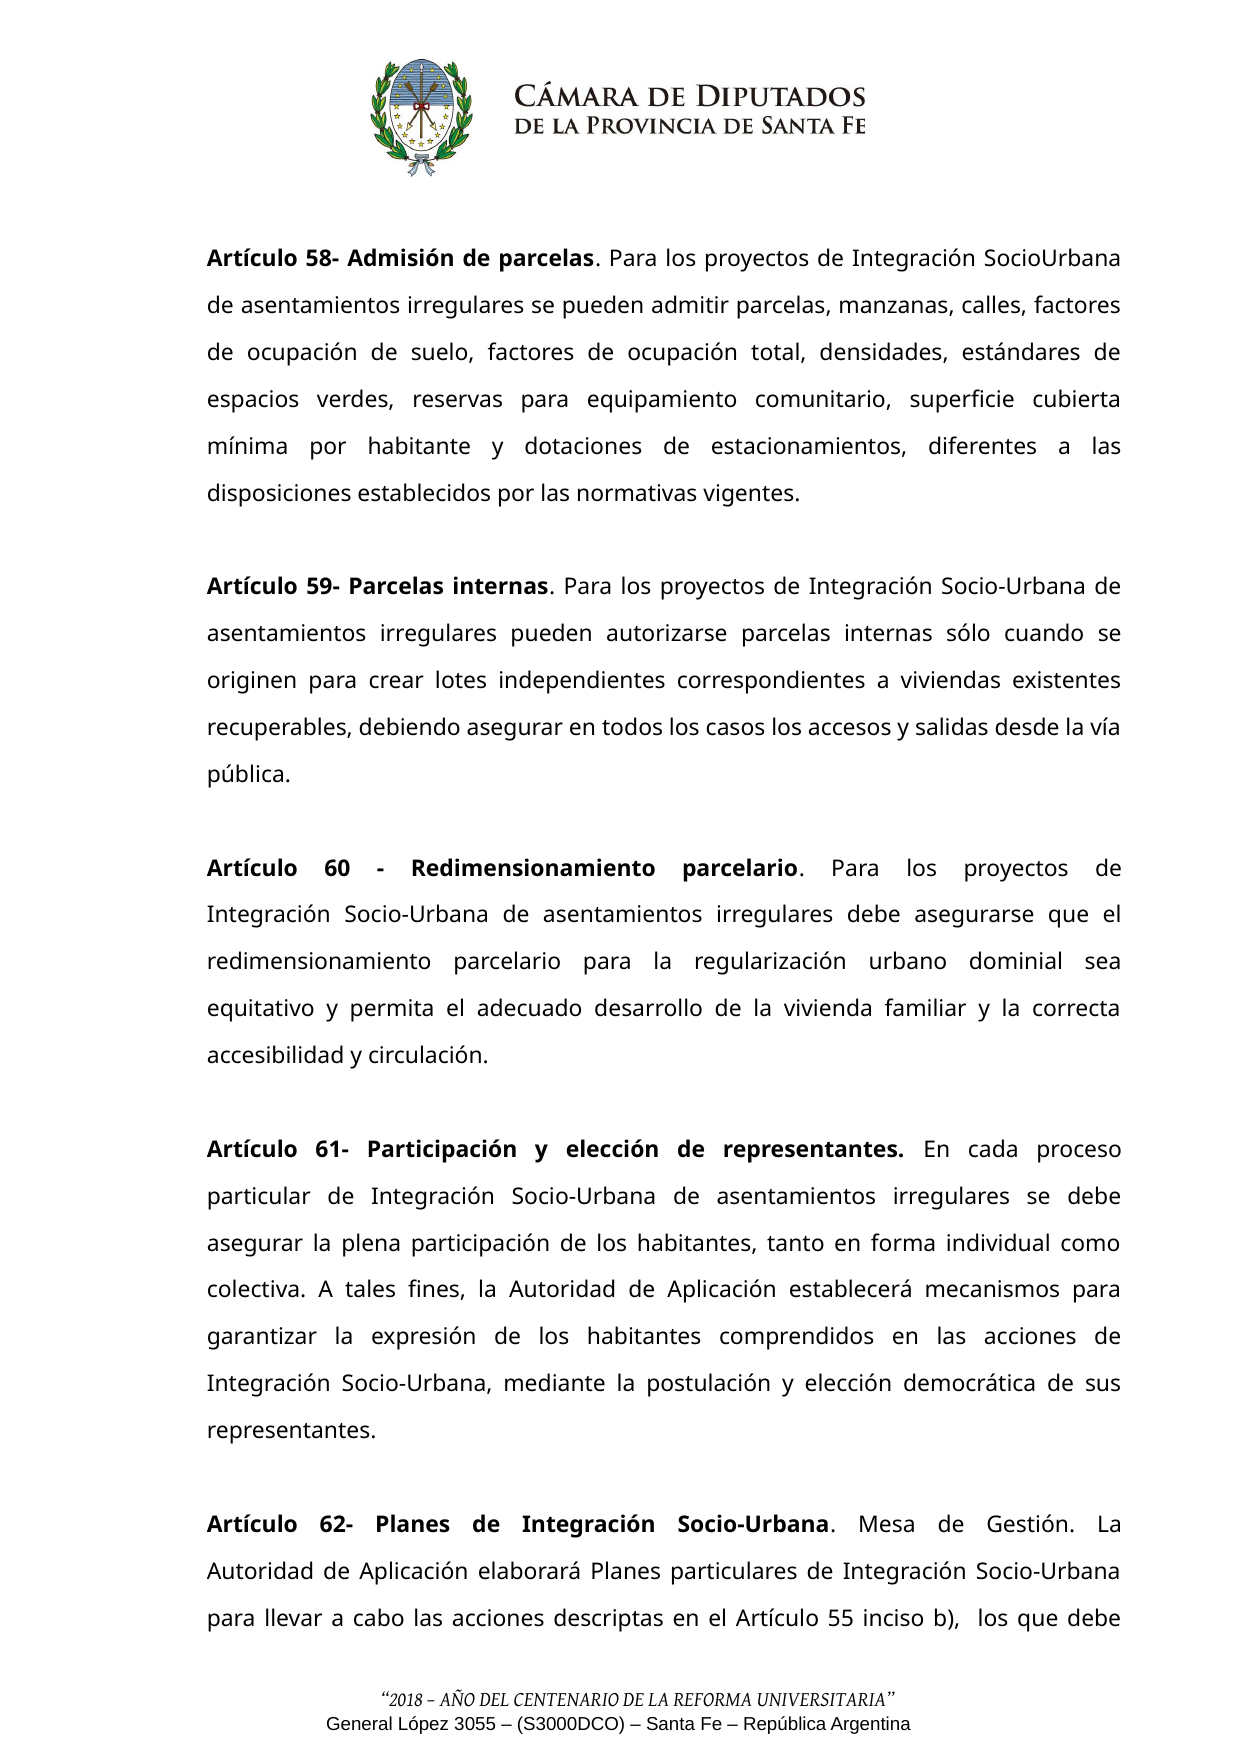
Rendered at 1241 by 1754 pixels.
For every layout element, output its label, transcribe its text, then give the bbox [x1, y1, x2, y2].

text Artículo 59- Parcelas internas. Para los proyectos de Integración Socio-Urbana de asentamientos irregulares pueden autorizarse parcelas internas sólo cuando se originen para crear lotes independientes correspondientes a viviendas existentes recuperables, debiendo asegurar en todos los casos los accesos y salidas desde la vía pública. [207, 570, 1122, 789]
text Artículo 58- Admisión de parcelas. Para los proyectos de Integración SocioUrbana de asentamientos irregulares se pueden admitir parcelas, manzanas, calles, factores de ocupación de suelo, factores de ocupación total, densidades, estándares de espacios verdes, reservas para equipamiento comunitario, superficie cubierta mínima por habitante y dotaciones de estacionamientos, diferentes a las disposiciones establecidos por las normativas vigentes. [207, 242, 1122, 508]
text Artículo 62- Planes de Integración Socio-Urbana. Mesa de Gestión. La Autoridad de Aplicación elaborará Planes particulares de Integración Socio-Urbana para llevar a cabo las acciones descriptas en el Artículo 55 inciso b), los que debe [207, 1508, 1122, 1633]
text Artículo 60 - Redimensionamiento parcelario. Para los proyectos de Integración Socio-Urbana de asentamientos irregulares debe asegurarse que el redimensionamiento parcelario para la regularización urbano dominial sea equitativo y permita el adecuado desarrollo de la vivienda familiar y la correcta accesibilidad y circulación. [207, 852, 1122, 1070]
picture [370, 59, 866, 181]
text Artículo 61- Participación y elección de representantes. En cada proceso particular de Integración Socio-Urbana de asentamientos irregulares se debe asegurar la plena participación de los habitantes, tanto en forma individual como colectiva. A tales fines, la Autoridad de Aplicación establecerá mecanismos para garantizar la expresión de los habitantes comprendidos en las acciones de Integración Socio-Urbana, mediante la postulación y elección democrática de sus representantes. [207, 1133, 1122, 1445]
